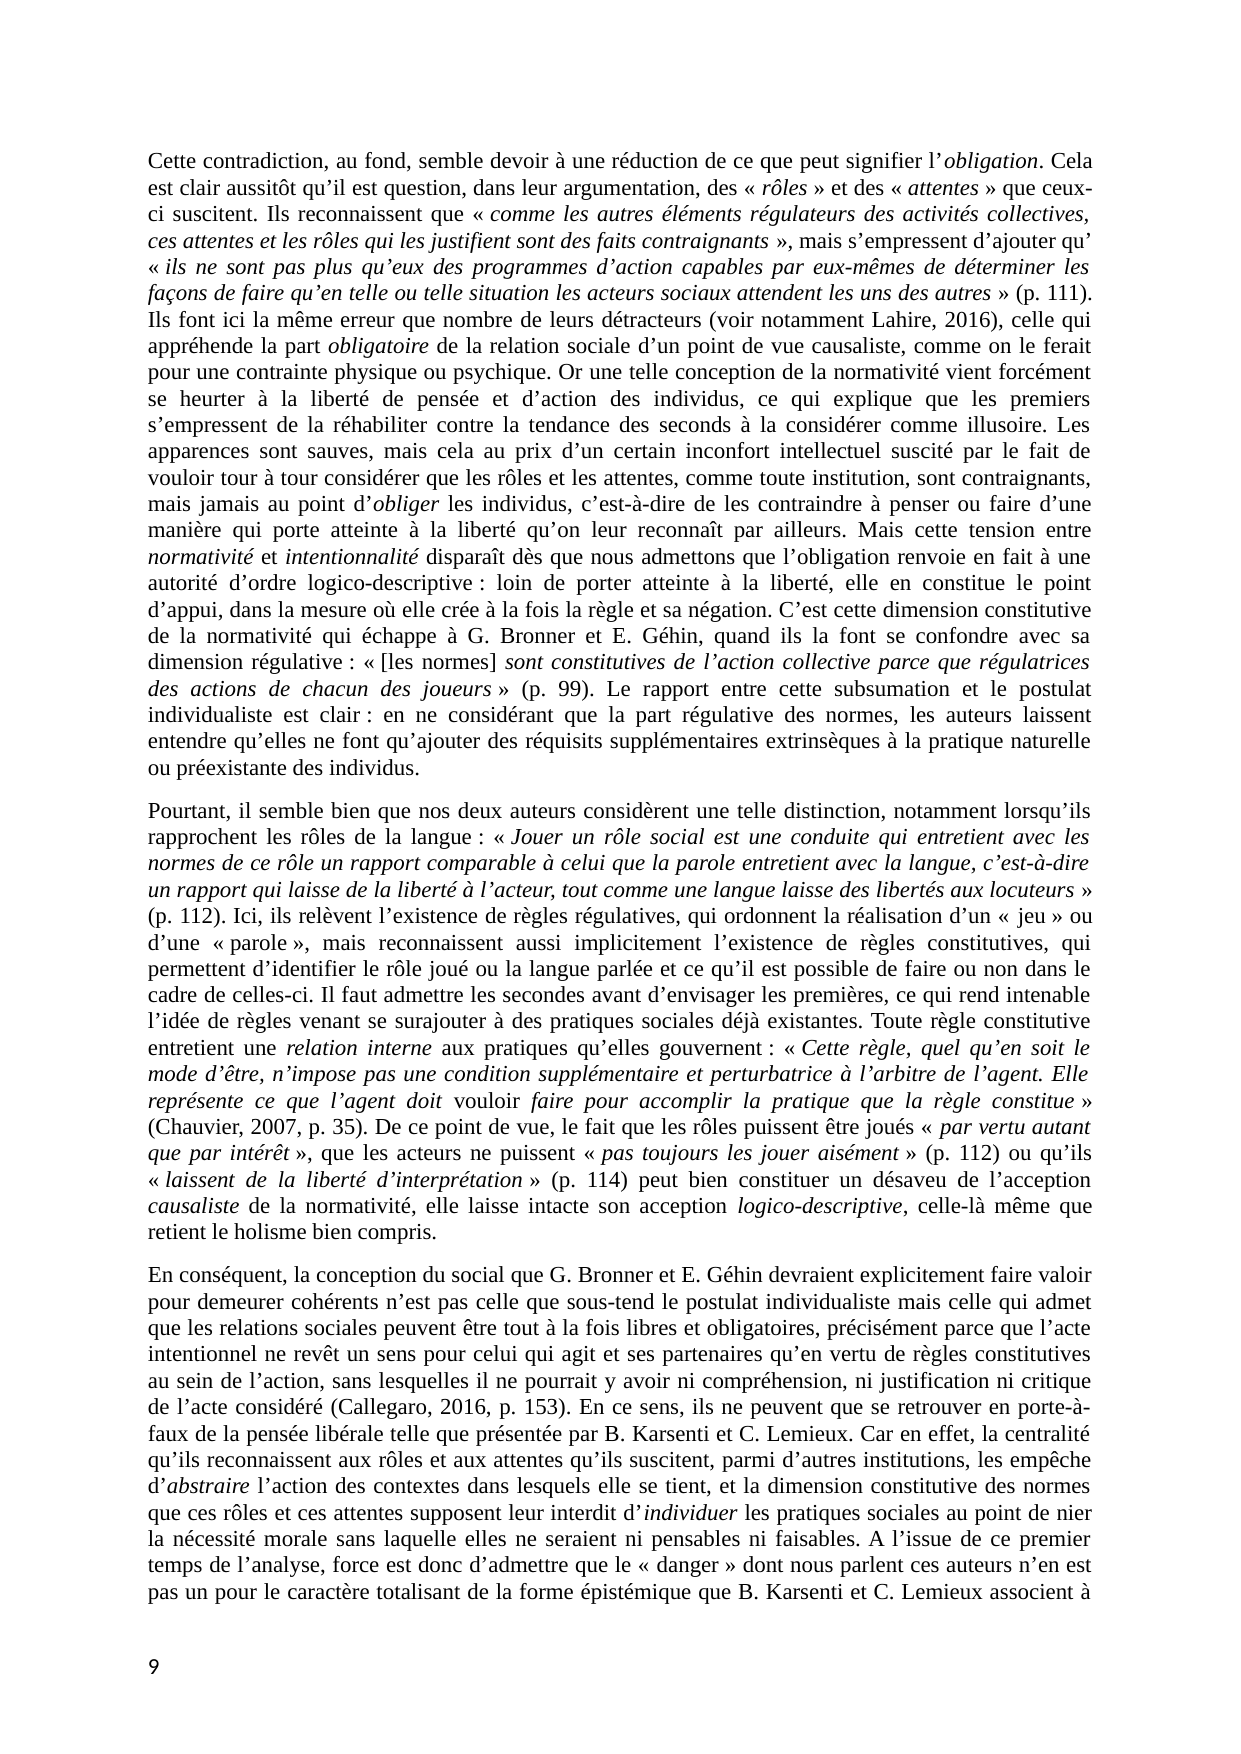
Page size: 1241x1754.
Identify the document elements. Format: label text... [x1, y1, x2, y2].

text Cette contradiction, au fond, semble devoir à une réduction de ce que peut signifier l’obligation. Cela est clair aussitôt qu’il est question, dans leur argumentation, des « rôles » et des « attentes » que ceux-ci suscitent. Ils reconnaissent que « comme les autres éléments régulateurs des activités collectives, ces attentes et les rôles qui les justifient sont des faits contraignants », mais s’empressent d’ajouter qu’ « ils ne sont pas plus qu’eux des programmes d’action capables par eux-mêmes de déterminer les façons de faire qu’en telle ou telle situation les acteurs sociaux attendent les uns des autres » (p. 111). Ils font ici la même erreur que nombre de leurs détracteurs (voir notamment Lahire, 2016), celle qui appréhende la part obligatoire de la relation sociale d’un point de vue causaliste, comme on le ferait pour une contrainte physique ou psychique. Or une telle conception de la normativité vient forcément se heurter à la liberté de pensée et d’action des individus, ce qui explique que les premiers s’empressent de la réhabiliter contre la tendance des seconds à la considérer comme illusoire. Les apparences sont sauves, mais cela au prix d’un certain inconfort intellectuel suscité par le fait de vouloir tour à tour considérer que les rôles et les attentes, comme toute institution, sont contraignants, mais jamais au point d’obliger les individus, c’est-à-dire de les contraindre à penser ou faire d’une manière qui porte atteinte à la liberté qu’on leur reconnaît par ailleurs. Mais cette tension entre normativité et intentionnalité disparaît dès que nous admettons que l’obligation renvoie en fait à une autorité d’ordre logico-descriptive : loin de porter atteinte à la liberté, elle en constitue le point d’appui, dans la mesure où elle crée à la fois la règle et sa négation. C’est cette dimension constitutive de la normativité qui échappe à G. Bronner et E. Géhin, quand ils la font se confondre avec sa dimension régulative : « [les normes] sont constitutives de l’action collective parce que régulatrices des actions de chacun des joueurs » (p. 99). Le rapport entre cette subsumation et le postulat individualiste est clair : en ne considérant que la part régulative des normes, les auteurs laissent entendre qu’elles ne font qu’ajouter des réquisits supplémentaires extrinsèques à la pratique naturelle ou préexistante des individus. [148, 148, 1093, 780]
text Pourtant, il semble bien que nos deux auteurs considèrent une telle distinction, notamment lorsqu’ils rapprochent les rôles de la langue : « Jouer un rôle social est une conduite qui entretient avec les normes de ce rôle un rapport comparable à celui que la parole entretient avec la langue, c’est-à-dire un rapport qui laisse de la liberté à l’acteur, tout comme une langue laisse des libertés aux locuteurs » (p. 112). Ici, ils relèvent l’existence de règles régulatives, qui ordonnent la réalisation d’un « jeu » ou d’une « parole », mais reconnaissent aussi implicitement l’existence de règles constitutives, qui permettent d’identifier le rôle joué ou la langue parlée et ce qu’il est possible de faire ou non dans le cadre de celles-ci. Il faut admettre les secondes avant d’envisager les premières, ce qui rend intenable l’idée de règles venant se surajouter à des pratiques sociales déjà existantes. Toute règle constitutive entretient une relation interne aux pratiques qu’elles gouvernent : « Cette règle, quel qu’en soit le mode d’être, n’impose pas une condition supplémentaire et perturbatrice à l’arbitre de l’agent. Elle représente ce que l’agent doit vouloir faire pour accomplir la pratique que la règle constitue » (Chauvier, 2007, p. 35). De ce point de vue, le fait que les rôles puissent être joués « par vertu autant que par intérêt », que les acteurs ne puissent « pas toujours les jouer aisément » (p. 112) ou qu’ils « laissent de la liberté d’interprétation » (p. 114) peut bien constituer un désaveu de l’acception causaliste de la normativité, elle laisse intacte son acception logico-descriptive, celle-là même que retient le holisme bien compris. [148, 797, 1093, 1245]
text En conséquent, la conception du social que G. Bronner et E. Géhin devraient explicitement faire valoir pour demeurer cohérents n’est pas celle que sous-tend le postulat individualiste mais celle qui admet que les relations sociales peuvent être tout à la fois libres et obligatoires, précisément parce que l’acte intentionnel ne revêt un sens pour celui qui agit et ses partenaires qu’en vertu de règles constitutives au sein de l’action, sans lesquelles il ne pourrait y avoir ni compréhension, ni justification ni critique de l’acte considéré (Callegaro, 2016, p. 153). En ce sens, ils ne peuvent que se retrouver en porte-à-faux de la pensée libérale telle que présentée par B. Karsenti et C. Lemieux. Car en effet, la centralité qu’ils reconnaissent aux rôles et aux attentes qu’ils suscitent, parmi d’autres institutions, les empêche d’abstraire l’action des contextes dans lesquels elle se tient, et la dimension constitutive des normes que ces rôles et ces attentes supposent leur interdit d’individuer les pratiques sociales au point de nier la nécessité morale sans laquelle elles ne seraient ni pensables ni faisables. A l’issue de ce premier temps de l’analyse, force est donc d’admettre que le « danger » dont nous parlent ces auteurs n’en est pas un pour le caractère totalisant de la forme épistémique que B. Karsenti et C. Lemieux associent à [148, 1261, 1093, 1604]
